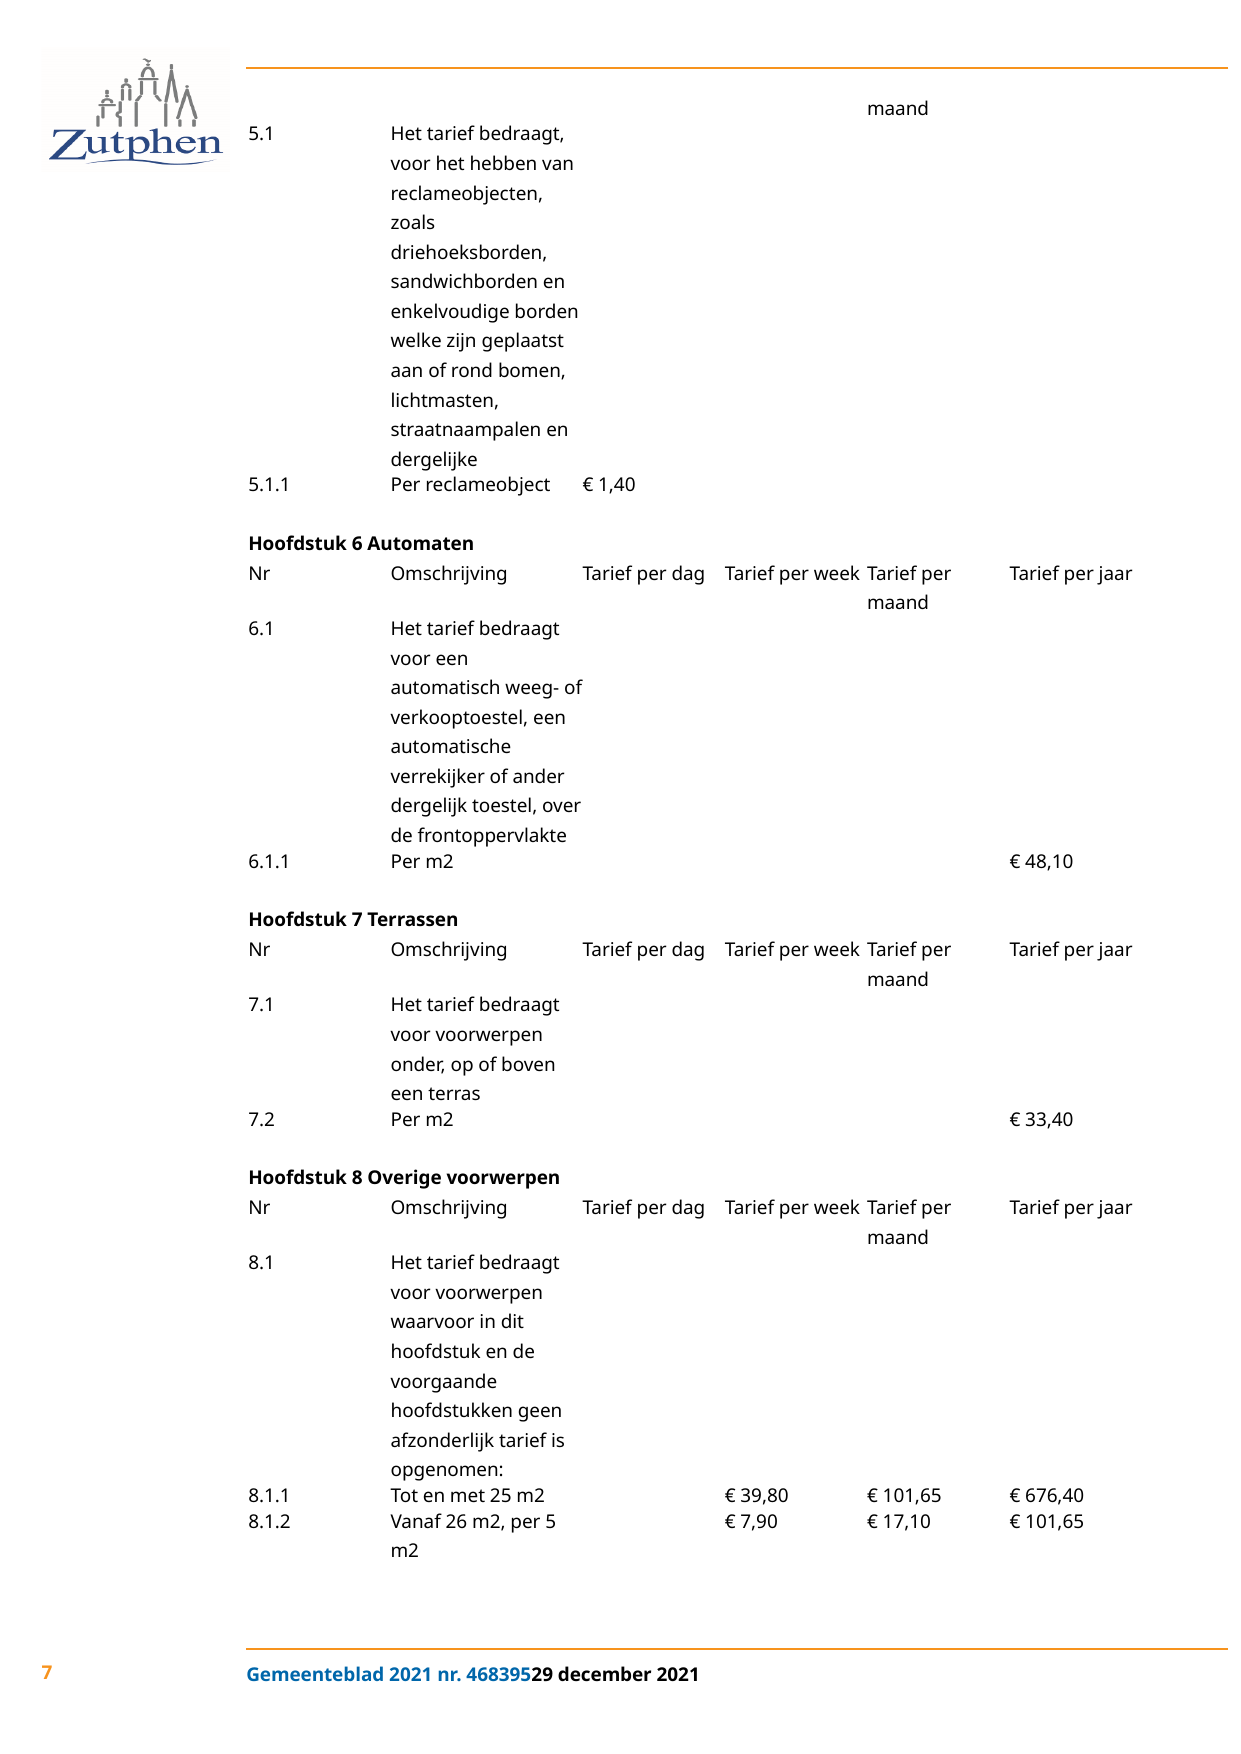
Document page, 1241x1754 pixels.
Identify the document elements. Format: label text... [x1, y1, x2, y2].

table_cell [867, 121, 1009, 472]
table_cell € 7,90 [725, 1508, 867, 1563]
table_header Omschrijving [390, 560, 582, 615]
table_header Tarief per maand [867, 560, 1009, 615]
table_header Tarief per dag [582, 936, 724, 992]
table_cell 8.1.2 [248, 1508, 390, 1563]
table_header Tarief per dag [582, 1194, 724, 1249]
table_cell [867, 848, 1009, 874]
table_cell [1009, 1250, 1152, 1482]
table_header [1009, 95, 1152, 121]
table_cell [1009, 615, 1152, 848]
table_header Tarief per jaar [1009, 936, 1152, 992]
table_cell [867, 472, 1009, 497]
table_header Tarief per dag [582, 560, 724, 615]
table_cell [725, 1250, 867, 1482]
table_cell [867, 1250, 1009, 1482]
table_cell Tot en met 25 m2 [390, 1483, 582, 1508]
table_cell 8.1 [248, 1250, 390, 1482]
table_cell 5.1 [248, 121, 390, 472]
picture [41, 47, 231, 172]
table_header Tarief per jaar [1009, 560, 1152, 615]
table_cell Per m2 [390, 1106, 582, 1132]
table_cell [1009, 992, 1152, 1106]
table_cell Per m2 [390, 848, 582, 874]
table_cell [725, 848, 867, 874]
text Hoofdstuk 7 Terrassen [248, 907, 1152, 932]
table_cell Vanaf 26 m2, per 5 m2 [390, 1508, 582, 1563]
table_cell [867, 992, 1009, 1106]
table_header [725, 95, 867, 121]
table_header maand [867, 95, 1009, 121]
table_cell [725, 121, 867, 472]
table_cell € 39,80 [725, 1483, 867, 1508]
table_cell [725, 615, 867, 848]
table_cell [867, 1106, 1009, 1132]
table_cell Het tarief bedraagt voor voorwerpen waarvoor in dit hoofdstuk en de voorgaande hoofdstukken geen afzonderlijk tarief is opgenomen: [390, 1250, 582, 1482]
table_cell € 101,65 [867, 1483, 1009, 1508]
table_cell 6.1 [248, 615, 390, 848]
table_header Nr [248, 560, 390, 615]
table_cell [582, 848, 724, 874]
text Hoofdstuk 8 Overige voorwerpen [248, 1164, 1152, 1190]
table_header Tarief per jaar [1009, 1194, 1152, 1249]
table_header [248, 95, 390, 121]
table_cell [725, 1106, 867, 1132]
text Hoofdstuk 6 Automaten [248, 530, 1152, 556]
table_cell Het tarief bedraagt voor een automatisch weeg- of verkooptoestel, een automatische verrekijker of ander dergelijk toestel, over de frontoppervlakte [390, 615, 582, 848]
table_cell € 676,40 [1009, 1483, 1152, 1508]
table_cell [867, 615, 1009, 848]
table_cell [582, 1508, 724, 1563]
table_cell [582, 1106, 724, 1132]
table_cell [582, 121, 724, 472]
table_cell Het tarief bedraagt, voor het hebben van reclameobjecten, zoals driehoeksborden, sandwichborden en enkelvoudige borden welke zijn geplaatst aan of rond bomen, lichtmasten, straatnaampalen en dergelijke [390, 121, 582, 472]
table_cell 5.1.1 [248, 472, 390, 497]
table_header Tarief per week [725, 936, 867, 992]
table_header Tarief per week [725, 560, 867, 615]
table_cell [725, 992, 867, 1106]
table_header Tarief per maand [867, 936, 1009, 992]
table_cell 7.2 [248, 1106, 390, 1132]
table_cell [582, 1250, 724, 1482]
table_header [582, 95, 724, 121]
table_cell Per reclameobject [390, 472, 582, 497]
table_cell Het tarief bedraagt voor voorwerpen onder, op of boven een terras [390, 992, 582, 1106]
table_cell € 1,40 [582, 472, 724, 497]
table_cell € 17,10 [867, 1508, 1009, 1563]
table_header Omschrijving [390, 1194, 582, 1249]
table_cell [582, 992, 724, 1106]
table_cell [1009, 472, 1152, 497]
table_header Omschrijving [390, 936, 582, 992]
table_header Tarief per maand [867, 1194, 1009, 1249]
table_cell [582, 1483, 724, 1508]
table_header Nr [248, 1194, 390, 1249]
table_cell € 101,65 [1009, 1508, 1152, 1563]
table_cell 6.1.1 [248, 848, 390, 874]
table_cell [582, 615, 724, 848]
table_cell [1009, 121, 1152, 472]
table_header Nr [248, 936, 390, 992]
table_cell 7.1 [248, 992, 390, 1106]
table_cell [725, 472, 867, 497]
table_cell € 33,40 [1009, 1106, 1152, 1132]
table_header Tarief per week [725, 1194, 867, 1249]
table_cell 8.1.1 [248, 1483, 390, 1508]
table_cell € 48,10 [1009, 848, 1152, 874]
table_header [390, 95, 582, 121]
